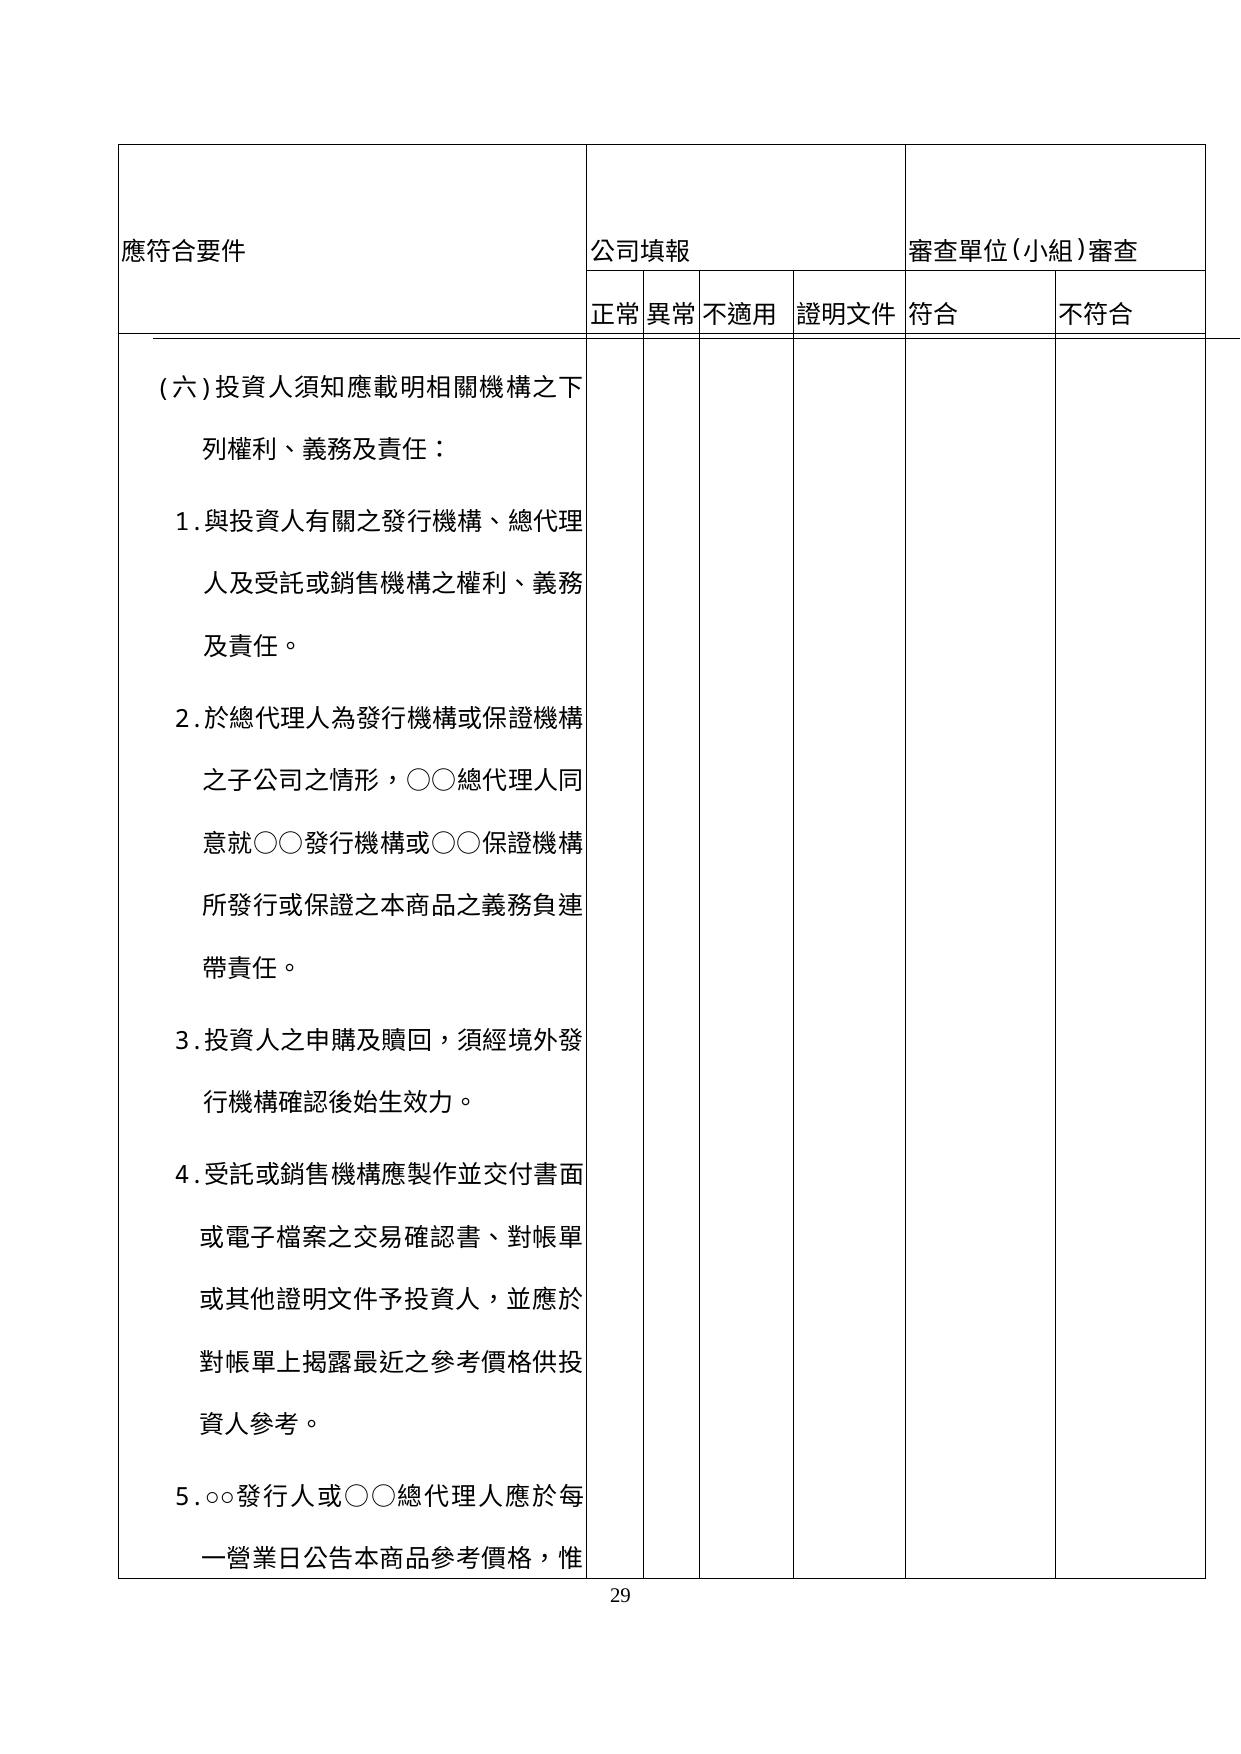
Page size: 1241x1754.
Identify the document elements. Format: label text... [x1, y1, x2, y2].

table_cell 證明文件 [794, 271, 905, 333]
table_cell [700, 334, 793, 338]
table_cell 正常 [587, 271, 643, 333]
table_cell [794, 334, 905, 338]
table_header 審查單位(小組)審查 [906, 145, 1205, 269]
table_cell [700, 339, 793, 1578]
table_cell [587, 334, 643, 338]
table_cell [644, 339, 699, 1578]
table_cell [906, 334, 1055, 338]
table_cell [1056, 339, 1205, 1578]
table_cell [587, 339, 643, 1578]
table_cell [906, 339, 1055, 1578]
table_header 公司填報 [587, 145, 905, 269]
table_cell 不符合 [1056, 271, 1205, 333]
table_cell 不適用 [700, 271, 793, 333]
table_cell [1056, 334, 1205, 338]
table_header 應符合要件 [119, 145, 586, 333]
table_cell [644, 334, 699, 338]
table_cell 一、境外結構型商品基本資料表（內容及格式如附表二）。 二、符合境外結構型商品管理規則(以下簡稱本規則)第六條擔任境外結構型商品發行人或總代理人之資格條件證明文件。 為境外結構型商品發行機構於中華民國境內設立之分公司，且屬經金融監督管理委員會(以下簡稱金管會)核准設立之外國銀行在臺分行、外國證券商在臺分公司或外國保險公司在臺分公司。 擔任總代理人者： 1.資格條件： (1)發行機構在中華民國境內之子公司。 ( (2)發行機構在中華民國境外子公司之在臺分公司。 (3)保證機構在中華民國境內之分公司。 (4)保證機構在中華民國境內之子公司。 (5)保證機構在中華民國境外子公司之在臺分公司。 2.所稱分公司屬經金管會核准設立之外國銀行在臺分行、外國證券商在臺分公司或外國保險公司在臺分公司。 3.所稱發行機構或保證機構子公司應符合下列條件： (1)外國金融控股公司、外國銀行、外國證券商或外國保險公司直接或間接轉投資且持股逾百分之五十之銀行、證券商或保險子公司。其屬中華民國境內子公司者，應經金管會核准在臺設立。 (2)該子公司同意就發行機構或保證機構所負境外結構型商品之義務負連帶責任。 4. 所稱外國金融控股公司應符合下列條件： (1)受外國金融監督管理機關監理。 (2)資本適足率須符合巴塞爾資本協定三之規範。 辦理境外結構型商品交易事宜之業務人員及內部稽核人員，其資格條件及人數須符合本規則第十二條規定： 出具業務人員及內部稽核人員符合資格之名冊及證明文件。 業務人員不得少於三人。 三、境外結構型商品發行人、總代理人及受託或銷售機構依本規則第十六條第一項所簽訂之契約，應載明下列事項： (一)契約當事人之名稱及地址。 (二)境外結構型商品發行機構之權利、義務及責任。 (三)總代理人之權利、義務及責任，包括但不限於： 1.因境外結構型商品發行機構發生破產、解散、停業、營業移轉、併購、歇業、其當地國法令撤銷或廢止許可等其他相似之重大事由時，總代理人應負之責任。 2.於總代理人為發行機構或保證機構之子公司之情形，總代理人同意就發行機構或保證機構所負境外結構型商品之義務負連帶責任。 (四)總代理人提供服務之方式及範圍。 (五)受託或銷售機構之權利、義務及責任。 (六)受託或銷售機構提供服務之方式及範圍。 (七)境外結構型商品發行機構、總代理人、受託或銷售機構報酬、費用及其他各項利益之標準、種類、計算方法、支付時期及方法，並約定下列事項： 1.為向投資人充分揭露並明確告知各項費用及其收取方式，發行機構、總代理人及受託或銷售機構應就其所收取之費用共同製作費用明細表，列表以百分比逐項揭露下列費用與收取時點及方式： (1)申購費用。 (2)贖回費用。 (3)管理費用，包括投資人給付之信託管理費或管銷費用等。 (4)分銷費用（其中屬發行機構或總代理人給付予受託或銷售機構之報酬、費用、折讓等各項利益應單獨列示）。 (5)保費費用。 (6)解約費用。 (7)其他費用。 2.受託或銷售機構因受理投資該商品自發行機構或總代理人取得之報酬、費用、折讓等各項利益，應明訂收取費率之範圍，受託或銷售機構應與投資人約定其性質屬受託或銷售機構報酬，並應於收取後告知投資人確實之收取金額。境外結構型商品非以專業投資人為銷售對象者，前述該收取費率範圍依產品年限，每年收取費率範圍不得超過受理投資該商品總金額之0.5％，全部年限收取之費率合計不得超過受理投資該商品總金額之5％。 3.境外結構型商品發行機構或總代理人，不得給付受託或銷售機構除契約約定範疇以外之不當金錢、財務或其他利益。 (八)境外結構型商品公告資訊之通知及其方式。 (九)總代理人及受託或銷售機構為遵循相關法令，要求境外結構型商品發行機構應配合提供之資訊、協助及其應負之責任。前述事項應含明定境外結構型商品如以預定商品發行評等審核通過者，發行機構應於境外結構型商品發行日後一個月內，通知受託或銷售機構該商品之實際發行評等，且依下列事項辦理： 1.若該實際發行評等未符合本規則之規定時，受託或銷售機構得解除本契約。解約後，發行機構應將投資人交付之價金加計依臺灣銀行活期存款利率計算之利息後，交由受託或銷售機構退還投資人。 2.若該實際發行評等低於預定評等時，受託或銷售機構應於發行機構告知實際發行評等後三個營業日內，通知投資人得於十個營業日內，請求以認購價格加計依臺灣銀行活期存款利率計算之利息行使賣回權利之相關事項。 (十)境外結構型商品發行機構或總代理人，為遵循相關法令，要求受託或銷售機構應配合提供之資訊、協助及其應負之責任。 (十一)境外結構型商品對於下列事項，發行人、總代理人應於事實發生日起三日內，公告並通報受託或銷售機構，受託或銷售機構應轉知投資人： 1.境外結構型商品發行機構因解散、停業、營業移轉、併購、歇業、其當地國法令撤銷或廢止許可或其他相似之重大事由，致不能繼續營業者。 2.境外結構型商品發行機構或保證機構之長期債務信用評等或境外結構型商品之發行評等遭調降者。 3.其發行或代理之境外結構型商品發生依約定之重大事件，致重大影響投資人之權益者。 4.其他重大影響投資人權益之事項。 (十二)保密事項。 (十三)違約責任。 (十四)契約之變更或終止，以及發行人或總代理人無法繼續發行或代理境外結構型商品時，應協助投資人辦理後續境外結構型商品贖回或其他相關事宜。 (十五)權利義務之移轉。 (十六)契約之生效日期及其存續期間。 (十七)紛爭之解決方式。 (十八)準據法及管轄法院。 (十九)其他影響投資人權益經金管會 規定應記載事項。 四、發行人或總代理人依本規則第七條規定提存營業保證金之證明文件。 依本規則第七條第一項規定提存足額之營業保證金，且提存於同一家金融機構。 1、擔任 家境外結構型商品發行機構之發行人或總代理人。 2、提存營業保證金金額： 新臺幣 元 3、提存金融機構名稱： 提存金融機構符合本規則第七條第一項規定之資格條件。 與提存金融機構簽訂之營業保證金保管契約內容，應載明金管會所定程序之應記載事項。 五、中文投資人須知應載明下列事項： (一)投資人須知應載明境外結構型商品之名稱（中文及原文名稱）、種類以及下列警語，置於「投資人須知」手冊封面，並以粗黑或紅色字體刊印： 1.本商品風險程度為○○(應說明該風險程度代表之意義)，受託或銷售對象為專業投資人(或非專業投資人) 2.本商品係複雜的金融商品，必須經過符合資格的人員解說後再進行投資。投資人如果無法充分理解本商品，請勿投資。 3.本商品並非存款，投資不受存款保險之保障，最大損失為全部本金及利息。（兼營信託業務之銀行適用） 本商品不受保險安定基金保障，但依保險法第一百二十三條第二項規定，本商品如屬投資型保險契約之投資資產者，則保險人破產時，非各該投資型保險之受益人不得主張，亦不得請求扣押或行使其他權利。（保險業適用） 4.本商品雖經○○公會及○○受託或銷售機構審查，並不代表證實申請事項或保證該境外結構型商品之價值，且○○公會及○○受託或銷售機構不負本商品投資盈虧之責。○○受託或銷售機構依法不得承諾擔保投資本金或最低收益率。 5.本商品持有期間如有保證配息收益或保證保本率，係由○○發行人或○○保證機構保證，而非由○○受託或銷售機構所保證。○○發行人與○○保證機構有無財務會計準則公報第六號所定之關係人或實質關係人之情事。 6.本投資人須知之內容如有虛偽或隱匿之情事者，除商品風險程度、受託或銷售對象、受託或銷售機構收取之費用及由受託或銷售機構另行訂定者，係由受託或銷售機構負責外，其餘內容應由○○發行人或○○總代理人及其負責人、出具律師意見書之律師依法負責。 7.本商品係依○○國（商品註冊地）法令規定發行，且實際於該國境內募集銷售；本商品係依境外結構型商品管理規則於中華民國境內受託投資、受託買賣或為投資型保單之投資標的。投資人申購前應詳閱產品說明書，投資人應自行了解判斷並自負盈虧。（本商品已於商品註冊地實際募集銷售者適用） 本商品雖依○○國（商品註冊地）法令規定發行，惟實際上未於該國境內募集銷售；本商品係依境外結構型商品管理規則於中華民國境內受託投資、受託買賣或為投資型保單之投資標的。投資人申購前應詳閱產品說明書，投資人應自行了解判斷並自負盈虧。（本商品未於商品註冊地實際募集銷售者適用） 8.投資人未清楚瞭解產品說明書、受託或銷售契約條款及所有銷售文件內容前，請勿於相關文件簽名或蓋章。 9.受託或銷售機構應提供非專業投資人相關契約審閱期間，且不得低於七日。（僅非專業投資人適用） 受託或銷售機構應提供專業投資人相關契約審閱期間，除專業投資人明確表示已充分審閱並簽名者外，其審閱期間不得低於三日。（僅專業投資人適用） （但投資型保單要保人依保險契約約定得行使契約撤銷權者可不列此項）。 (二)投資人須知應載明發行人、保證機構、總代理人、受託或銷售機構之事業名稱、營業所在地。 (三)投資人須知應載明下列境外結構型商品事項： 1.商品簡介：受託或銷售對象(專業投資人/非專業投資人)、本商品與國外相當之交易條件、本商品風險程度、發行機構或保證機構之長期債務信用評等、本商品之發行評等、計價幣別、計價貨幣本金保本率、投資本金達成保本率之各項條件、連結標的資產、商品年期、發行日、到期日、開始受理贖回日及後續受理贖回日期等。 2.收益分配事項，並得舉例說明。 3.贖回價金之計算，並得舉例說明。 4.以預定商品發行評等審核通過者，發行機構應於境外結構型商品發行日後一個月內，告知受託或銷售機構該商品之實際發行評等，且依下列事項辦理： (1)若該實際發行評等未符合本規則之規定時，發行機構應將投資人交付之價金加計依臺灣銀行活期存款利率計算之利息後，交由受託或銷售機構退還投資人。 (2)若該實際發行評等低於預定評等時，受託或銷售機構應於發行機構告知實際發行評等後三個營業日內，通知投資人得於十個營業日內，請求以認購價格加計依臺灣銀行活期存款利率計算之利息行使賣回權利之相關事項。 5.受託或銷售不成立之處理： (1)受託或銷售不成立之情形。 (2)受託或銷售退款作業流程。 (3)退款作業之費用負擔。 (四)投資人須知應載明下列對投資人揭露投資結構型商品各類投資風險之說明： 1.基本風險資訊： 最低收益風險、投資人提前贖回風險、利率風險、流動性風險、信用風險、匯兌風險、事件風險、國家風險及交割風險等事項。 投資人提前贖回的風險應特別記載提前贖回風險提示：「本商品到期前如申請提前贖回，將導致您可領回金額低於原始投資金額（在最壞情形下，領回金額甚至可能為零），或者根本無法進行贖回。」 最低收益風險應包含最大損失金額，亦即在最差的狀況下，投資人將損失所有本金及利息。 2.個別商品風險資訊： 如發行機構行使提前贖回風險、再投資風險、連結標的更動影響之風險、通貨膨脹風險、本金轉換風險及閉鎖期風險等事項。 3.若投資標的為信用連結型商品者，應加強揭露之風險：無法履行債務風險、破產風險及重整風險等事項。（僅專業投資人適用） (五) 投資人須知應表列載明以百分比逐項揭露下列費用與收取時點及方式，包含申購費用、贖回費用、管理費用(包括投資人給付之信託管理費或管銷費用等)、分銷費用（其中屬發行機構或總代理人給付予受託或銷售機構之報酬、費用、折讓等各項利益應單獨列示，並說明該各項利益之費率範圍，於該費率範圍內投資人同意其列為受託或銷售機構之報酬。受託或銷售機構應於收取後告知投資人確實之收取費率及金額）、保費費用、解約費用、其他費用。各項費用對境外結構型商品之淨值如有影響者，應敘明其影響程度。 (六)投資人須知應載明相關機構之下列權利、義務及責任： 1.與投資人有關之發行機構、總代理人及受託或銷售機構之權利、義務及責任。 2.於總代理人為發行機構或保證機構之子公司之情形，○○總代理人同意就○○發行機構或○○保證機構所發行或保證之本商品之義務負連帶責任。 3.投資人之申購及贖回，須經境外發行機構確認後始生效力。 4.受託或銷售機構應製作並交付書面或電子檔案之交易確認書、對帳單或其他證明文件予投資人，並應於對帳單上揭露最近之參考價格供投資人參考。 5.○○發行人或○○總代理人應於每一營業日公告本商品參考價格，惟前述參考價格僅提供投資人參考，投資人若中途解約，成交價格係依發行機構交易確認單為準。本商品依規定應公告之事項揭露於「境外結構型商品資訊觀測站」，網址為http：//structurednotes.tdcc.com.tw。。 6.發行人或總代理人無法繼續發行或代理境外結構型商品時，應協助投資人辦理後續境外結構型商品贖回或其他相關事宜。 7.其他依主管機關規定及發行人或總代理人認為對投資人權益有重大影響者。 (七)投資人須知應載明協助投資人權益之保護方式，包含下列項目： 1.投資人與發行人、總代理人及受託或銷售機構發生爭議、訴訟之處理方式（請以流程圖方式說明） 2.投資人與發行人發生爭議、國外訴訟之處理方式（請以流程圖方式說明） 3.投資人與發行人、總代理人、受託或銷售機構發生爭議時得以下列方式尋求協助： (1)向相關同業公會申請調處。 (2)向金融監督管理委員會（以下稱金管會）申訴。 (八)投資人須知應載明發行人、總代理人及受託或銷售機構與投資人爭議之處理方式： 1.發行人對商品或投資人發生爭議之處理方式及管轄法院。 2.總代理人擔任發行人國內之訴訟及一切文件之送達代收人。 3.就不可歸責總代理人、受託或銷售機構之情事，總代理人、受託或銷售機構應協助辦理投資人權益保護之相關事宜。 六、中文產品說明書，應載明下列： (一)中文產品說明書之封面應依序刊印之事項： 1.商品代號/商品中文名稱。 2.商品英文名稱。 3.商品種類。 4.發行機構註冊地及商品註冊地。(商品註冊地為非專業投資人適用) 5.計價幣別。 6.發行人或總代理人之名稱、電話及地址。 7.保證機構之名稱及地址。 8.受託或銷售機構之名稱、電話及地址。 9.○○公會審查通過之日期及文號。 10.○○受託或銷售機構審查通過之日期及文號。 11.以顯著方式（以比其他內文較大之粗黑字體刊印，且至少不得小於12字體）刊印境外結構型商品中文產品說明書應行記載事項第九條第一項規定商品之投資風險警語。 12.投資人應詳閱本產品說明書之內容，並應注意本商品之風險事項。(另應註明參閱之頁次) 13.產品說明書刊印日期。 (二)中文產品說明書應記載商品基本資料之事項： 1.商品名稱（不得有保本字樣；若無保證機構請加註「無保證機構」；若無擔保請加註「無擔保」字樣；非百分之百保證或擔保時，則須註明保證或擔保成數；名稱應適當表達其商品特性與風險，且應避免使用可能誤導客戶之名稱）。 2.商品風險程度。 3.發行機構或保證機構名稱及其長期債務信用評等。 4.商品之發行評等。 5.計價幣別。 6. 計價貨幣本金保本率（以原始幣別註明，避免誤以為新台幣保本）。並加註「於未發生提前贖回之情形，且到期時發行機構或保證機構未發生違約情事，到期返還 ％原計價幣別本金」。 7.投資本金達成__％保本之各項條件。 8.主要給付項目及其計算方式。 9.連結標的資產（例如：指數或個股名稱等），及其相對權重、與投資績效之關連情形。 10.連結標的之相關說明或評等資料。 11.連結標的調整之條件及方法。 12.商品年期、發行日、到期日及其他依個別商品性質而定之日期，（例如：評價日、觀察日、配息日及交易日等）。 13.配息資料及其計算公式，並應提醒配息後投資標的價值會相對降低。 14.到期贖回計算公式，包含最低保證配息率及參與率。 15.投資收益計算方法，包含本金虧損之機率及以情境分析解說最大可能獲利、損失及其他狀況之年化平均報酬率（如為投資型保單標的之境外結構型商品，則應分別列示淨額與毛額之年化平均報酬率），另應加註情境分析結果不保證未來績效。投資收益應附註投資人須負擔之各項費用。 16.境外結構型商品之平均年化報酬率（如為投資型保單標的之境外結構型商品，則應分別列示淨額與毛額之平均年化報酬率）及其風險說明。 17.發行機構得提前贖回或投資人得提前贖回之條件及應注意事項。 18.次級市場名稱及其交易情況。 19.報價機構、計算代理機構與保管機構名稱。 20.發行機構或保證機構無法履行清償責任時之處理方式。 21.律師依本規則第十九條第一項第七款所出具意見書之總結意見，及該律師意見書之取得方式（非專業投資人適用） 22.依本規則第五條規定之與國外相當之交易條件。（非專業投資人適用） 23.商品準據法。 24.其他說明事項。 (三)中文產品說明書應記載相關機構事業概況之事項： 1.發行機構 (1)設立日期及簡介（包括但不限於事業名稱、營業所在地、負責人姓名、業務性質、財務狀況及信用評等）。 (2)依本規則第十九條第一項第五款出具之最近期經會計師查核簽證財務報告中譯本之查核報告書，及該財務報告中譯本之取得方式。 (3)已發行未償還之債券及結構型商品之發行情形。 2.保證機構 (1)設立日期。 (2)簡介：包括但不限於事業名稱、營業所在地、負責人姓名、業務性質、財務狀況、信用評等、保證條件、範圍及保證契約之主要內容。 3.發行人、總代理人、計算代理機構（calculation agent）、行政事務代理機構（administration agent）、受託或銷售機構、保管機構及其他相關機構： 設立日期及簡介（包括但不限於事業名稱、營業所在地、負責人姓名等）。 4.利害關係人揭露 發行人、保證機構、計算代理機構、保管機構相互間有無財務會計準則公報第六號所定之關係人或實質關係人之情事。 (四)中文產品說明書應記載商品風險揭露之事項包括但不限於下列各項： 1.基本風險資訊： 最低收益風險、投資人提前贖回風險、利率風險、流動性風險、信用風險、匯兌風險、事件風險、國家風險以及交割風險之資訊。 投資人提前贖回的風險應特別記載提前贖回風險提示：「本商品到期前如申請提前贖回，將導致您可領回金額低於原始投資金額（在最壞情形下，領回金額甚至可能為零），或者根本無法進行贖回。」 最低收益風險應包含最大損失金額，亦即在最差的狀況下，投資人將損失所有本金及利息。 2.個別商品風險資訊： 如發行機構行使提前贖回風險、再投資風險、連結標的更動影響之風險、通貨膨脹風險、本金轉換風險及閉鎖期風險等事項，除前項風險事項外，如有其他風險，應依不同類型之產品補充說明。 3.若投資標的為信用連結型商品者，應加強揭露風險資訊：無法履行債務風險、破產風險及重整風險等。（僅專業投資人適用） 4.依本規則第二十三條第一項應說明下列事項： (1)該境外結構型商品因利率、匯率、有價證券市價或其他指標之變動，有直接導致本金損失或超過當初本金損失之虞者。 (2)該境外結構型商品因發行機構或他人之業務或財產狀況之變化，有直接導致本金損失或超過當初本金損失之虞者。 (3)該境外結構型商品因其他經金融監督管理委員會規定足以影響投資人判斷之重要事項，有直接導致本金損失或超過當初本金損失之虞者。 5.該商品之投資風險警語。 6.金融總會規定應行揭露事項。 7.其他為保護公益及投資人之必要應揭露事項。 (五)中文產品說明書應記載商品之投資風險警語，包括下列文字： 1.本商品風險程度為 (應說明該風險程度代表之意義)，受託或銷售對象為專業投資人或非專業投資人。 2.本商品係複雜的金融商品，必須經過符合資格的人員解說後再進行投資。投資人如果無法充分理解本商品，請勿投資。 3.本商品並非存款，投資不受存款保險之保障，最大損失為全部本金及利息。（兼營信託業務之銀行適用） 本商品不受保險安定基金保障，但依保險法第一百二十三條第二項規定，本商品如屬投資型保險契約之投資資產者，則保險人破產時，非各該投資型保險之受益人不得主張，亦不得請求扣押或行使其他權利。（保險業適用） 4.本商品雖經○○公會及○○受託或銷售機構審查，並不代表證實申請事項或保證該境外結構型商品之價值，且○○公會及○○受託或銷售機構不負本商品投資盈虧之責。○○受託或銷售機構依法不得承諾擔保投資本金或最低收益率。 5.本商品持有期間如有保證配息收益或保證保本率，係由○○發行人或○○保證機構保證，而非由○○受託或銷售機構所保證。○○發行人與○○保證機構有無財務會計準則公報第六號所定之關係人或實質關係人之情事。 6.本產品說明書之內容如有虛偽或隱匿之情事者，除商品風險程度、受託或銷售對象、受託或銷售機構收取之費用及由受託或銷售機構另行訂定者，係由受託或銷售機構負責外，其餘內容應由○○發行人或○○總代理及其負責人、出具律師意見書之律師依法負責。 7.本商品係依○○國（商品註冊地）法令規定發行，且實際於該國境內募集銷售；本商品係依境外結構型商品管理規則規定，於中華民國境內受託投資、受託買賣或為投資型保單之投資標的。投資人申購前應詳閱產品說明書，投資人應自行了解判斷並自負盈虧。（本商品已於商品註冊地實際募集銷售者適用） 本商品雖依○○國（商品註冊地）法令規定發行，惟實際上未於該國境內募集銷售；本商品係依境外結構型商品管理規則於中華民國境內受託投資、受託買賣或為投資型保單之投資標的。投資人申購前應詳閱產品說明書，投資人應自行了解判斷並自負盈虧。（本商品未於商品註冊地實際募集銷售者適用） (六)中文產品說明書應記載一般交易事項，包括下列各項： 1.商品開始受理申購、開始受理贖回日期及後續受理贖回日期，每營業日受理申購、贖回申請截止時間。 2.投資人應負擔的各項費用及金額或計算基準之表列，例如: 申購費用、贖回費用、管理費用(包括投資人給付之信託管理費或管銷費用等)、分銷費用（其中屬發行機構或總代理人給付予受託或銷售機構之報酬、費用、折讓等各項利益應單獨列示，並說明該各項利益之費率範圍，於該費率範圍內投資人同意其列為受託或銷售機構之報酬。受託或銷售機構應於收取後告知投資人確實之收取費率及金額）、保費費用、解約費用及其他費用等。各項費用對境外結構型商品之淨值如有影響者，應敘明其影響程度。 3.商品交易架構。 4.最低申購金額及最低加購金額。 5.申購價金之計算。 6.申購手續及資金給付方式。 7.發行不成立之情形。前述事項應含說明以預定商品發行評等審核通過者，發行機構應於境外結構型商品發行日後一個月內，告知受託或銷售機構該商品之實際發行評等，且依下列事項辦理： (1)若該實際發行評等未符合本規則之規定時，發行機構應將投資人交付之價金加計依臺灣銀行活期存款利率計算之利息後，交由受託或銷售機構退還投資人。 (2)若該實際發行評等低於預定評等時，受託或銷售機構應於發行機構告知實際發行評等後三個營業日內，通知投資人得於十個營業日內，請求以認購價格加計依臺灣銀行活期存款利率計算之利息行使賣回權利之相關事項。 8.最低贖回金額或單位數。 9.贖回價金之計算。 10.贖回手續及資金給付方式。 11.贖回價金延遲給付之情形。 12.贖回撤銷之情形。 13.發行機構得提前贖回之情形。 14.收益分配事項：分配之項目、分配之時間及給付之方式。 15.契約權利行使期間、解除期間及效力限制。 16.發行人或總代理人協助辦理投資人權益保護之方式。 17.商品重要相關資料可至「境外結構型商品資訊觀測站」查詢，網址為http：//structurednotes.tdcc.com.tw。 (七)中文產品說明書應記載特別記載事項，包括下列各項： 1.於總代理人為發行機構或保證機構之子公司之情形，○○總代理人同意就○○發行機構或○○保證機構所發行或保證之本商品之義務負連帶責任。 2.投資人之申購及贖回，須經境外發行機構確認後始生效力。 3.其他依主管機關規定及發行人或總代理人認為對投資人權益有重大影響，而應於中文產品說明書記載之事項。 七、境外結構型商品發行機構出具聲明書，聲明將依金管會之要求，提供該境外結構型商品投資或贖回等之相關簿冊及涉及投資人權益之相關資料予金管會查閱之聲明文件。 八、境外結構型商品之發行機構最近期之經會計師查核簽證之財務報告及其中譯本，並出具其中譯本內容與原文版無異之聲明書。 (一)會計師出具之查核意見為無保留意見。 (二)會計師出具無保留意見以外之查核意見者，其原因： 。 九、境外結構型商品符合本規則所定條件之信用評等證明文件及法規遵循聲明書。 發行機構或保證機構之長期債務信用評等及境外結構型商品之發行評等，符合金管會核准或認可之信用評等機構評等達一定等級以上。 計價幣別以美元、英鎊、歐元、澳幣、紐西蘭幣、港幣、新加坡幣、加幣及日圓為限。 不得連結至下列標的： 新臺幣利率及匯率指標。 國內有價證券。 本國企業於國外發行之有價證券。 國內證券投資信託事業於國外發行之受益憑證。 國內外機構編製之台股指數及其相關金融商品。但如該指數係由臺灣證券交易所股份有限公司或財團法人中華民國證券櫃檯買賣中心與國外機構合作編製非以台股為主要成分股之指數，不在此限。 屬於本規則第十八條第一項第三款第六目規定任一涉及大陸地區之商品或契約。 未經金管會核准或申報生效得募集及銷售之境外基金。 國外私募之有價證券。 股權、利率、匯率、基金、指數型股票基金(ETF)、指數、商品及上述相關指數以外之衍生性金融商品。但指數型股票基金(ETF)，以本會核定之證券市場掛牌交易之以投資股票、債券為主且不具槓桿或放空效果者為限。 封閉性結構型商品： 到期保本率至少為計價貨幣本金之百分之一百。 投資型保單連結之結構型商品，不得含有目標贖回式設計，且不得含有發行機構得提前贖回之選擇權。 開放式結構型商品之動態保本率須達計價貨幣本金之百分之八十以上。 十、律師出具境外結構型商品發行機構及商品註冊地對投資人權益之保護相當於我國之意見書。 十一、境外結構型商品名稱無使人誤信能保證本金之安全或保證或獲利或可能誤導投資人之情形。 十二、境外結構商品內容及架構之說明(內容及格式詳附表四) 十三、發行人或總代理人自行檢查表(內容及格式如附表五) 十四、發行人或總代理人自行檢查表之內容正確無誤及完整之聲明書(內容及格式如附表六) [119, 334, 586, 1578]
table_cell [794, 339, 905, 1578]
table_cell 異常 [644, 271, 699, 333]
table_cell 符合 [906, 271, 1055, 333]
